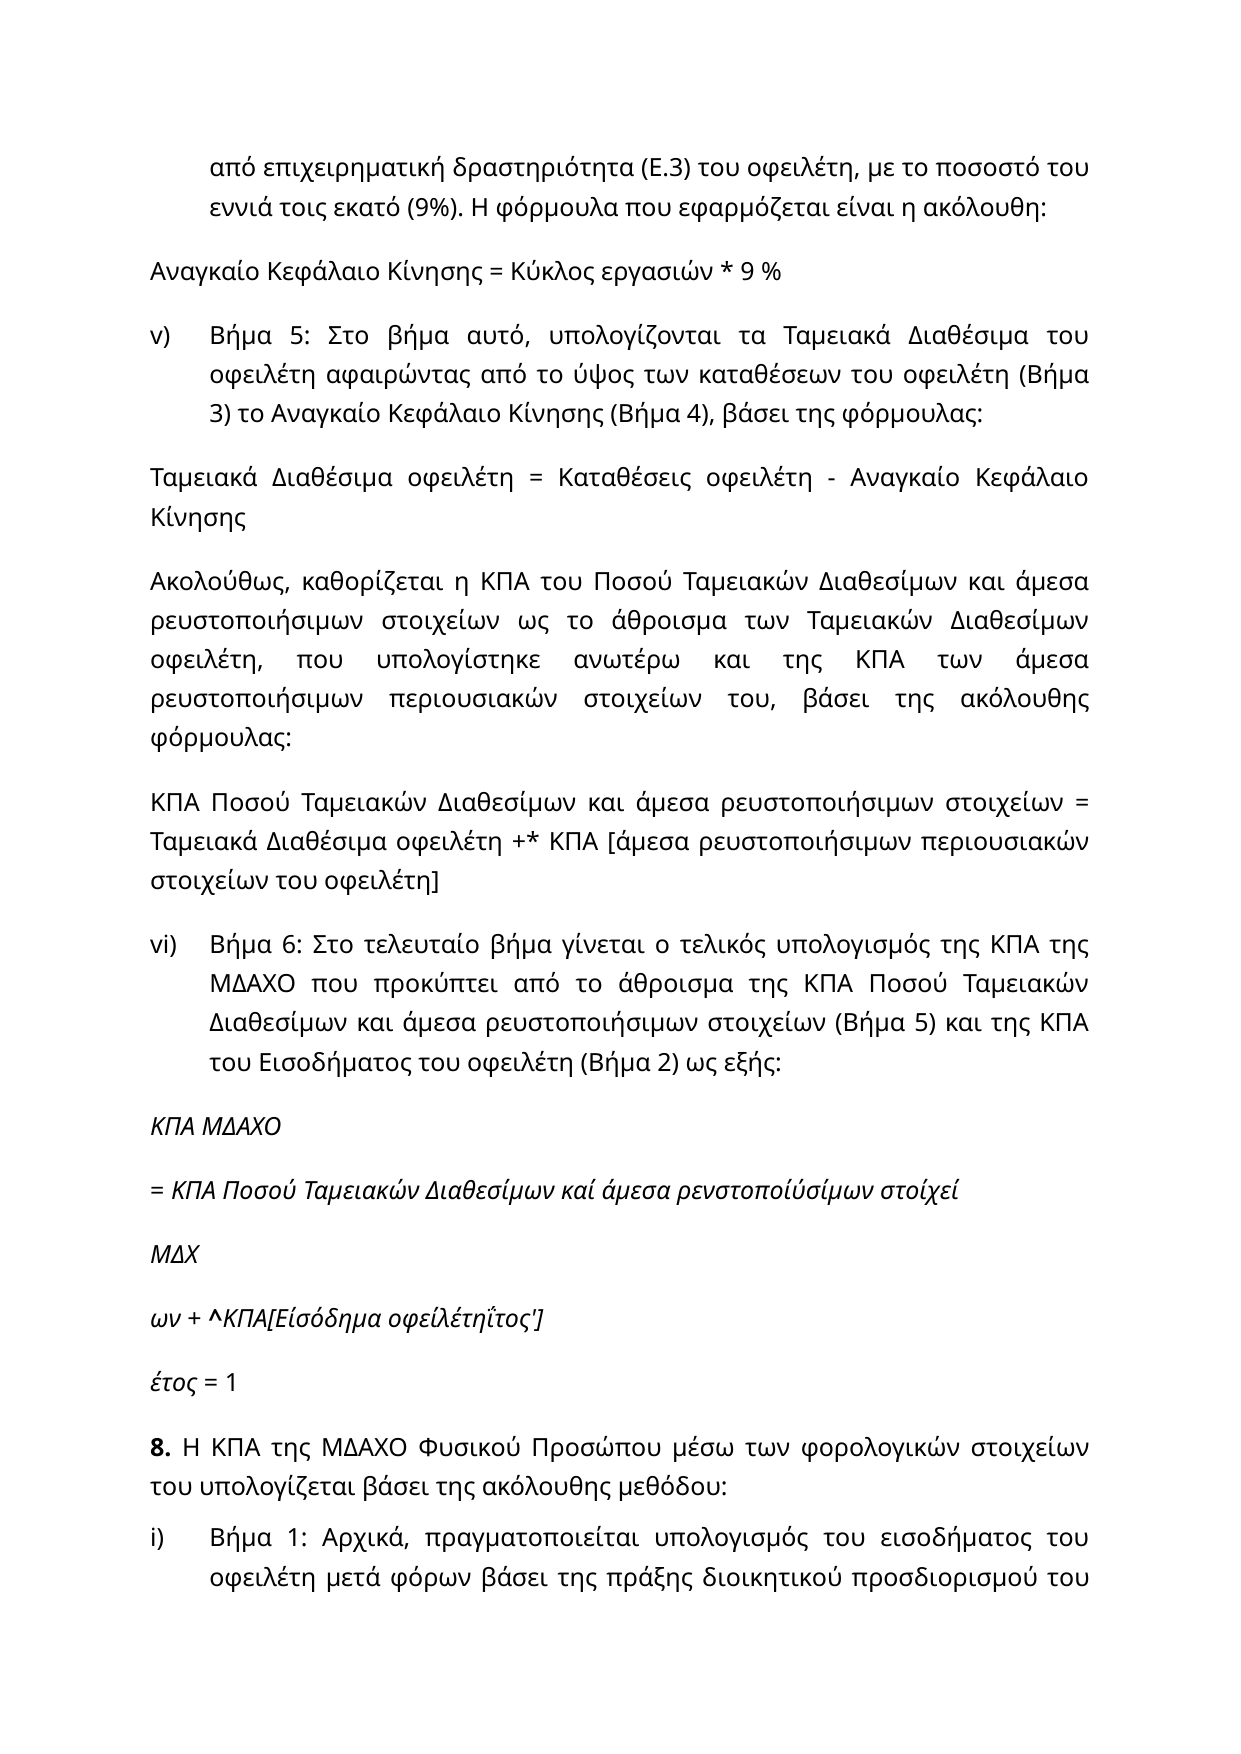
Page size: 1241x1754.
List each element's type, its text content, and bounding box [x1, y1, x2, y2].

list i) Βήμα 1: Αρχικά, πραγματοποιείται υπολογισμός του εισοδήματος του οφειλέτη μετά φόρων βάσει της πράξης διοικητικού προσδιορισμού του [150, 1520, 1090, 1593]
text = ΚΠΑ Ποσού Ταμειακών Διαθεσίμων καί άμεσα ρενστοποίύσίμων στοίχεί [150, 1172, 1090, 1207]
text έτος = 1 [150, 1365, 1090, 1399]
text ΚΠΑ Ποσού Ταμειακών Διαθεσίμων και άμεσα ρευστοποιήσιμων στοιχείων = Ταμειακά Διαθέσιμα οφειλέτη +* ΚΠΑ [άμεσα ρευστοποιήσιμων περιουσιακών στοιχείων του οφειλέτη] [150, 784, 1090, 897]
text Αναγκαίο Κεφάλαιο Κίνησης = Κύκλος εργασιών * 9 % [150, 253, 1090, 287]
text ΜΔΧ [150, 1237, 1090, 1271]
text ων + ^ΚΠΑ[Είσόδημα οφείλέτηΐτος'] [150, 1301, 1090, 1335]
text Ακολούθως, καθορίζεται η ΚΠΑ του Ποσού Ταμειακών Διαθεσίμων και άμεσα ρευστοποιήσιμων στοιχείων ως το άθροισμα των Ταμειακών Διαθεσίμων οφειλέτη, που υπολογίστηκε ανωτέρω και της ΚΠΑ των άμεσα ρευστοποιήσιμων περιουσιακών στοιχείων του, βάσει της ακόλουθης φόρμουλας: [150, 563, 1090, 754]
list vi) Βήμα 6: Στο τελευταίο βήμα γίνεται ο τελικός υπολογισμός της ΚΠΑ της ΜΔΑΧΟ που προκύπτει από το άθροισμα της ΚΠΑ Ποσού Ταμειακών Διαθεσίμων και άμεσα ρευστοποιήσιμων στοιχείων (Βήμα 5) και της ΚΠΑ του Εισοδήματος του οφειλέτη (Βήμα 2) ως εξής: [150, 927, 1090, 1078]
text ΚΠΑ ΜΔΑΧΟ [150, 1108, 1090, 1142]
text Ταμειακά Διαθέσιμα οφειλέτη = Καταθέσεις οφειλέτη - Αναγκαίο Κεφάλαιο Κίνησης [150, 460, 1090, 533]
list v) Βήμα 5: Στο βήμα αυτό, υπολογίζονται τα Ταμειακά Διαθέσιμα του οφειλέτη αφαιρώντας από το ύψος των καταθέσεων του οφειλέτη (Βήμα 3) το Αναγκαίο Κεφάλαιο Κίνησης (Βήμα 4), βάσει της φόρμουλας: [150, 317, 1090, 430]
list από επιχειρηματική δραστηριότητα (Ε.3) του οφειλέτη, με το ποσοστό του εννιά τοις εκατό (9%). Η φόρμουλα που εφαρμόζεται είναι η ακόλουθη: [150, 150, 1090, 223]
text 8. Η ΚΠΑ της ΜΔΑΧΟ Φυσικού Προσώπου μέσω των φορολογικών στοιχείων του υπολογίζεται βάσει της ακόλουθης μεθόδου: [150, 1429, 1090, 1502]
